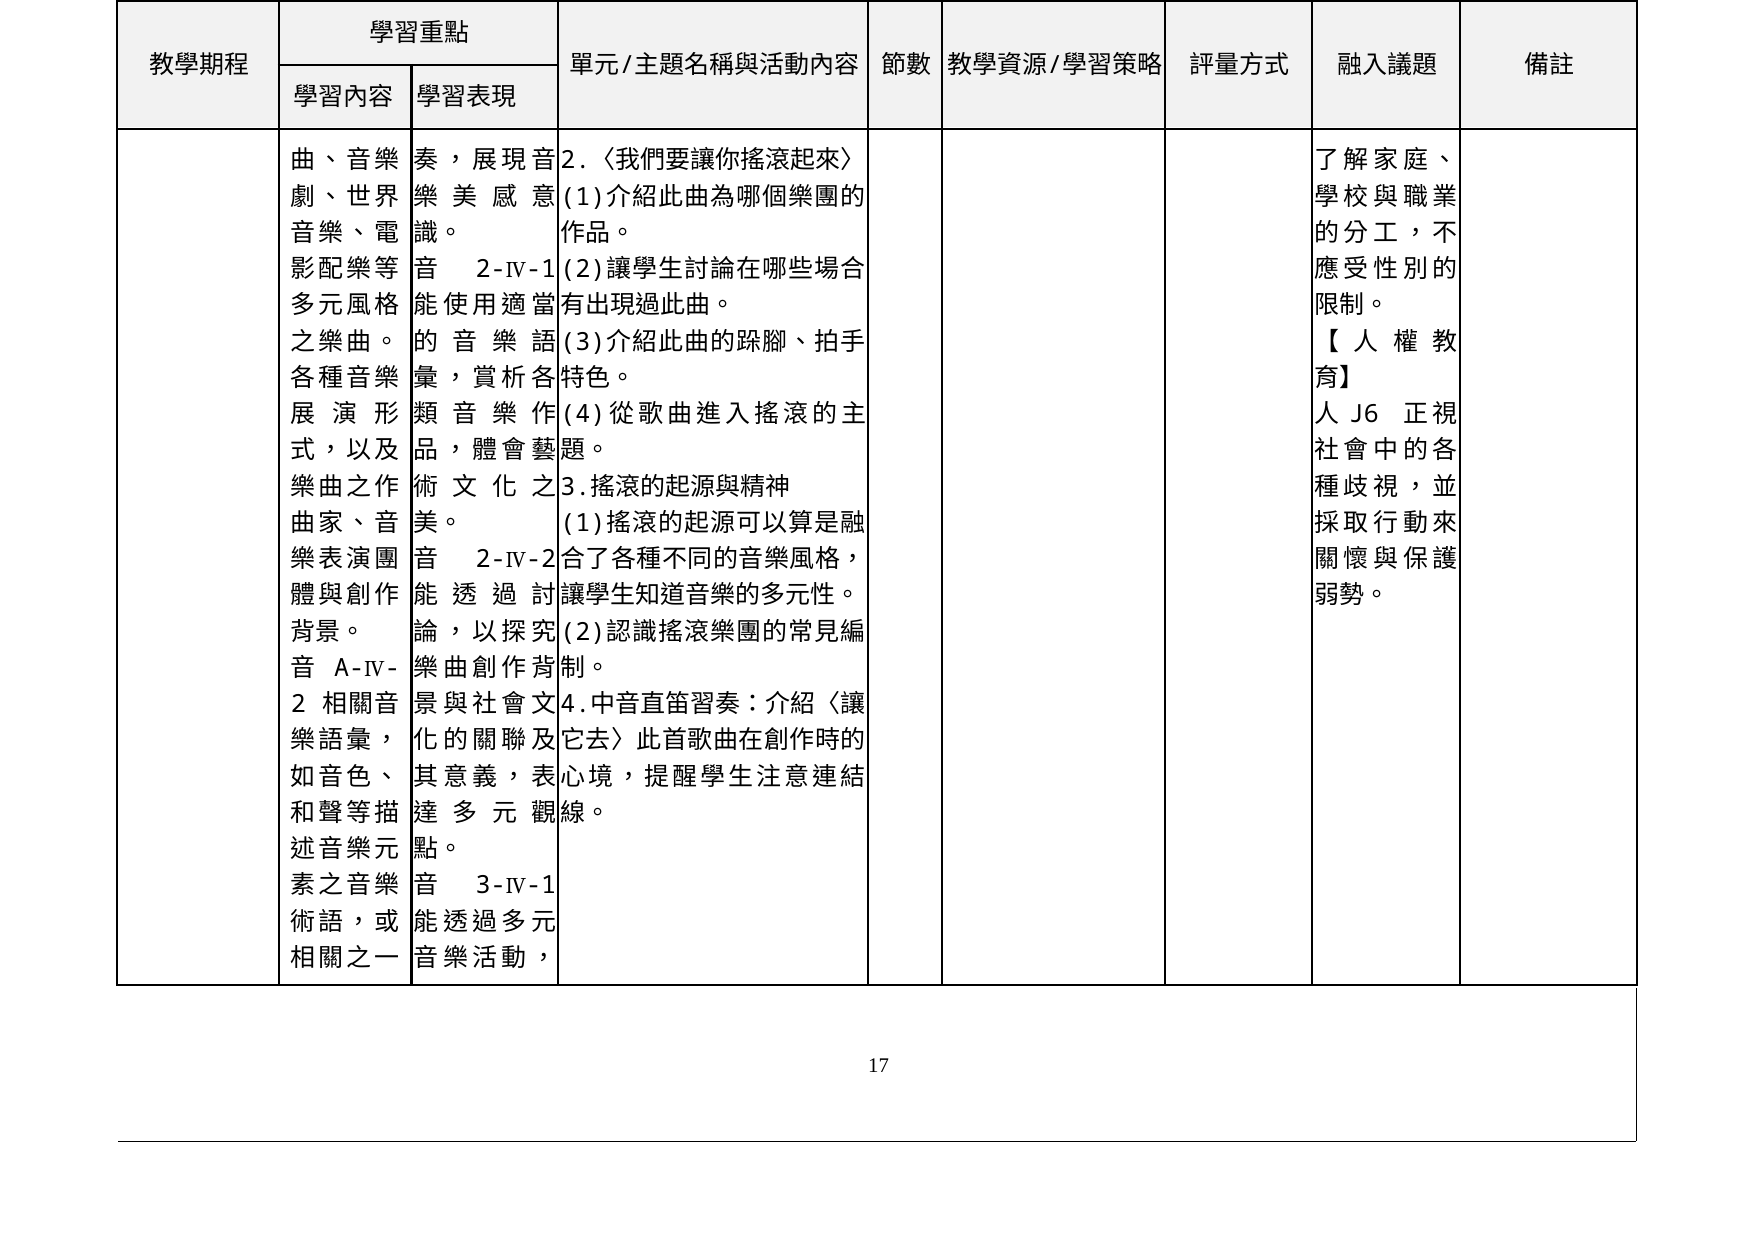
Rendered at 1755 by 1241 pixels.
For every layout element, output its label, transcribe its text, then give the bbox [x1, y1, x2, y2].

table_header 融入議題 [1313, 2, 1459, 127]
table_header 評量方式 [1166, 2, 1311, 127]
table_header 單元/主題名稱與活動內容 [559, 2, 867, 127]
table_header 備註 [1461, 2, 1636, 127]
table_cell [869, 130, 941, 984]
table_cell 2.〈我們要讓你搖滾起來〉 (1)介紹此曲為哪個樂團的作品。 (2)讓學生討論在哪些場合有出現過此曲。 (3)介紹此曲的跺腳、拍手特色。 (4)從歌曲進入搖滾的主題。 3.搖滾的起源與精神 (1)搖滾的起源可以算是融合了各種不同的音樂風格，讓學生知道音樂的多元性。 (2)認識搖滾樂團的常見編制。 4.中音直笛習奏：介紹〈讓它去〉此首歌曲在創作時的心境，提醒學生注意連結線。 [559, 130, 867, 984]
table_cell 奏，展現音樂美感意識。 音2-Ⅳ-1 能使用適當的音樂語彙，賞析各類音樂作品，體會藝術文化之美。 音2-Ⅳ-2 能透過討論，以探究樂曲創作背景與社會文化的關聯及其意義，表達多元觀點。 音3-Ⅳ-1 能透過多元音樂活動， [413, 130, 557, 984]
table_cell [118, 130, 278, 984]
table_cell 學習內容 [280, 66, 410, 127]
table_header 教學期程 [118, 2, 278, 127]
table_header 學習重點 [280, 2, 557, 64]
table_header 教學資源/學習策略 [943, 2, 1164, 127]
table_cell 了解家庭、學校與職業的分工，不應受性別的限制。 【人權教育】 人J6 正視社會中的各種歧視，並採取行動來關懷與保護弱勢。 [1313, 130, 1459, 984]
table_cell [943, 130, 1164, 984]
table_cell 學習表現 [413, 66, 557, 127]
table_cell [1166, 130, 1311, 984]
table_header 節數 [869, 2, 941, 127]
table_cell 曲、音樂劇、世界音樂、電影配樂等多元風格之樂曲。各種音樂展演形式，以及樂曲之作曲家、音樂表演團體與創作背景。 音A-Ⅳ-2 相關音樂語彙，如音色、和聲等描述音樂元素之音樂術語，或相關之一 [280, 130, 410, 984]
table_cell [1461, 130, 1636, 984]
